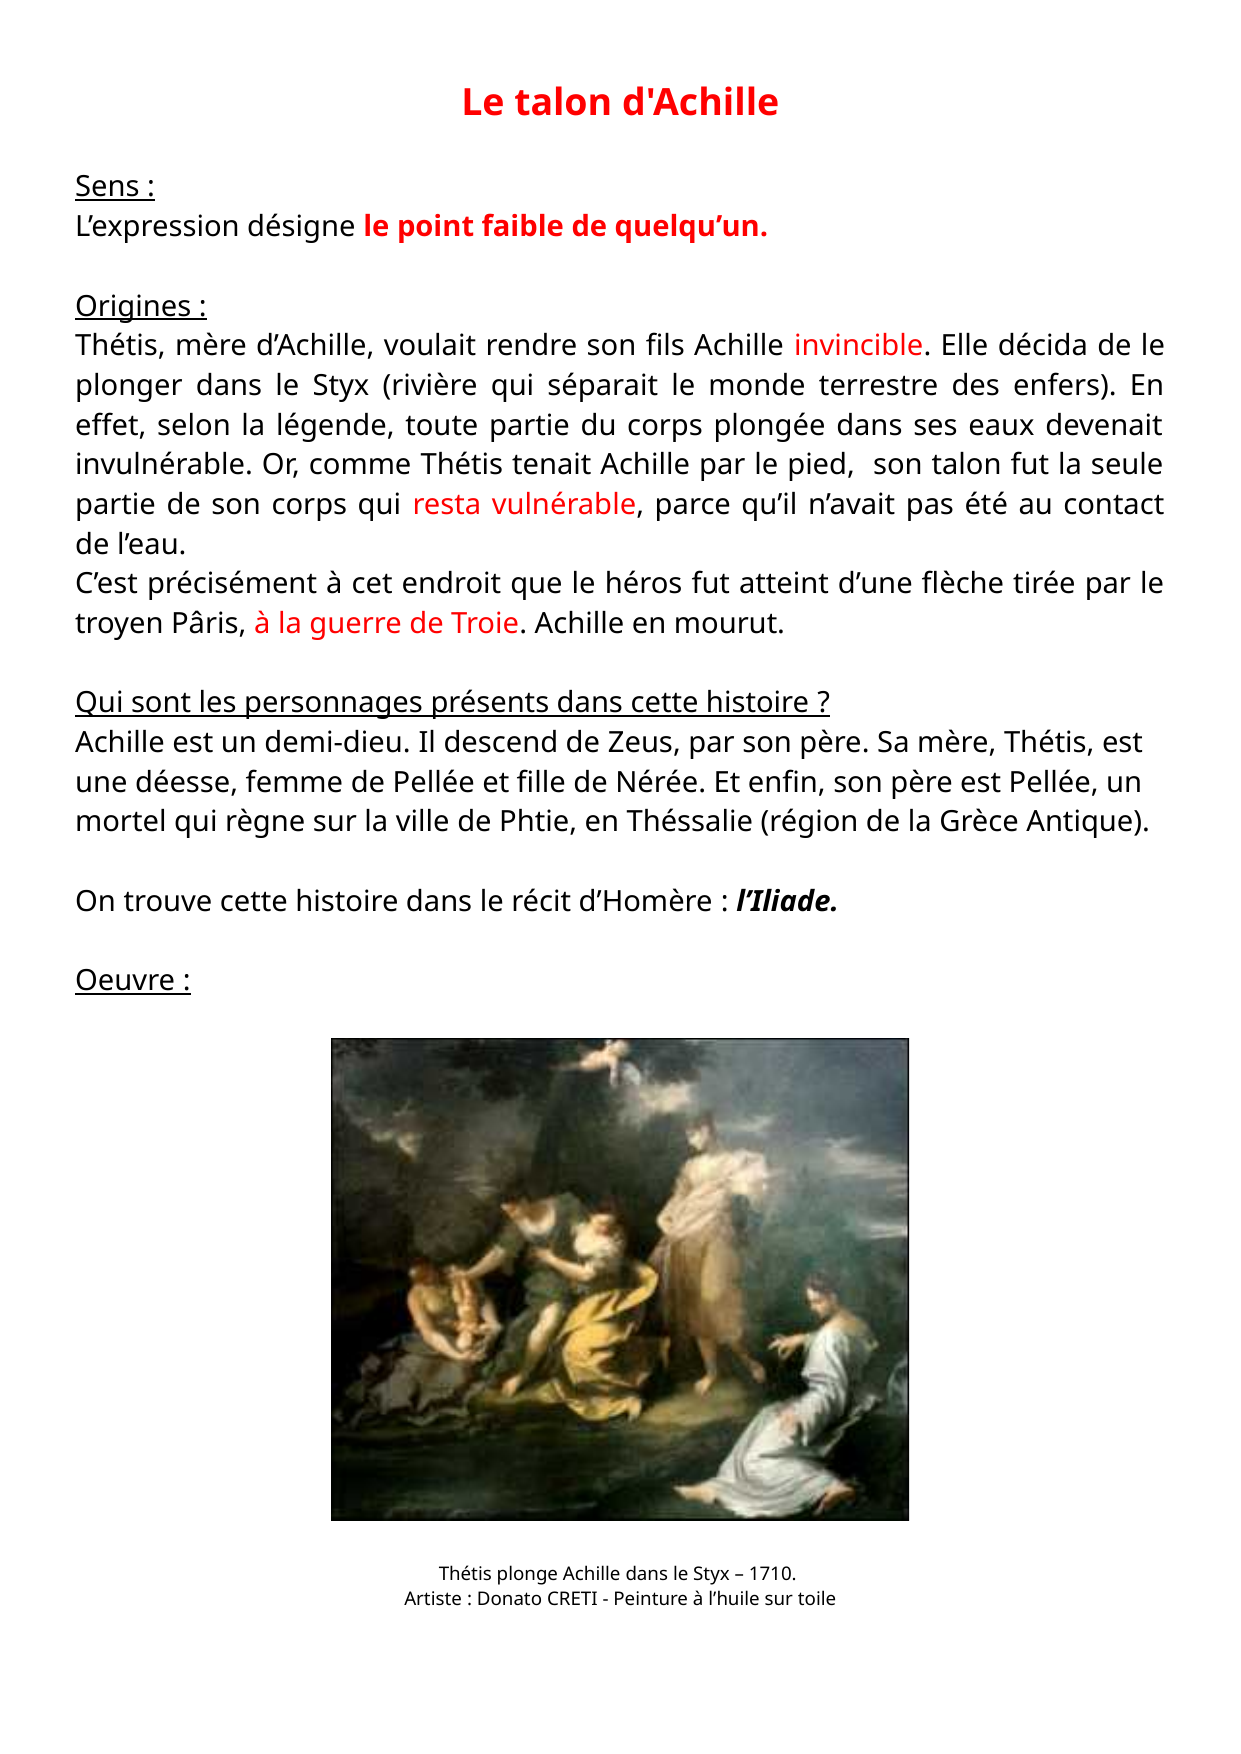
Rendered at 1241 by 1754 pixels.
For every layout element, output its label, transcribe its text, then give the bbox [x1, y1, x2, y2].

text Thétis, mère d’Achille, voulait rendre son fils Achille invincible. Elle décida de le plonger dans le Styx (rivière qui séparait le monde terrestre des enfers). En effet, selon la légende, toute partie du corps plongée dans ses eaux devenait invulnérable. Or, comme Thétis tenait Achille par le pied, son talon fut la seule partie de son corps qui resta vulnérable, parce qu’il n’avait pas été au contact de l’eau. [75, 324, 1165, 563]
text Sens : [75, 166, 1165, 205]
text Qui sont les personnages présents dans cette histoire ? [75, 682, 1165, 721]
text Thétis plonge Achille dans le Styx – 1710. [75, 1560, 1165, 1586]
text Le talon d'Achille [75, 75, 1165, 126]
text Oeuvre : [75, 959, 1165, 999]
text L’expression désigne le point faible de quelqu’un. [75, 205, 1165, 245]
text Origines : [75, 285, 1165, 324]
text Achille est un demi-dieu. Il descend de Zeus, par son père. Sa mère, Thétis, est une déesse, femme de Pellée et fille de Nérée. Et enfin, son père est Pellée, un mortel qui règne sur la ville de Phtie, en Théssalie (région de la Grèce Antique). [75, 721, 1165, 840]
picture [331, 1038, 910, 1521]
text On trouve cette histoire dans le récit d’Homère : l’Iliade. [75, 880, 1165, 920]
text C’est précisément à cet endroit que le héros fut atteint d’une flèche tirée par le troyen Pâris, à la guerre de Troie. Achille en mourut. [75, 563, 1165, 642]
text Artiste : Donato CRETI - Peinture à l’huile sur toile [75, 1586, 1165, 1611]
